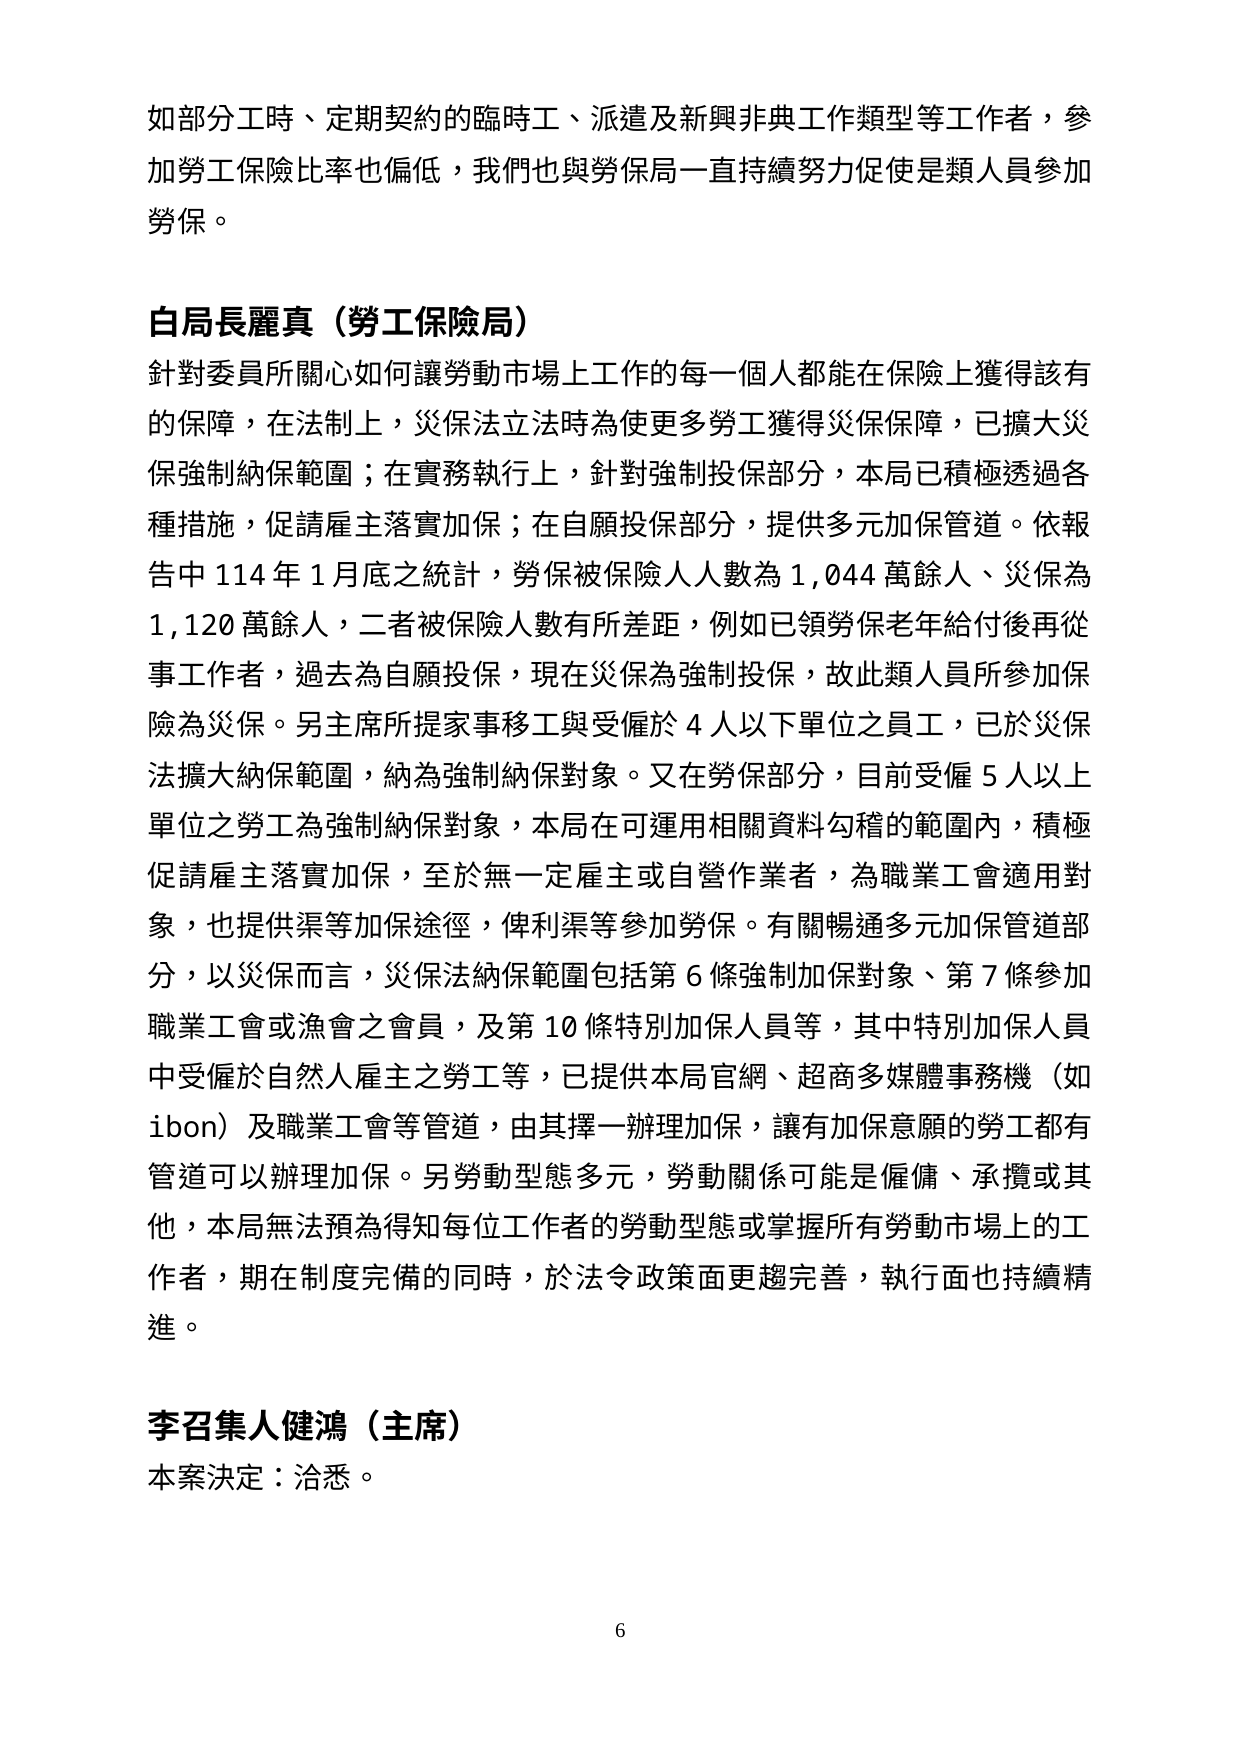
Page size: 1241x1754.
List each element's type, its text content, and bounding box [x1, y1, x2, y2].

text 針對委員所關心如何讓勞動市場上工作的每一個人都能在保險上獲得該有的保障，在法制上，災保法立法時為使更多勞工獲得災保保障，已擴大災保強制納保範圍；在實務執行上，針對強制投保部分，本局已積極透過各種措施，促請雇主落實加保；在自願投保部分，提供多元加保管道。依報告中114年1月底之統計，勞保被保險人人數為1,044萬餘人、災保為1,120萬餘人，二者被保險人數有所差距，例如已領勞保老年給付後再從事工作者，過去為自願投保，現在災保為強制投保，故此類人員所參加保險為災保。另主席所提家事移工與受僱於4人以下單位之員工，已於災保法擴大納保範圍，納為強制納保對象。又在勞保部分，目前受僱5人以上單位之勞工為強制納保對象，本局在可運用相關資料勾稽的範圍內，積極促請雇主落實加保，至於無一定雇主或自營作業者，為職業工會適用對象，也提供渠等加保途徑，俾利渠等參加勞保。有關暢通多元加保管道部分，以災保而言，災保法納保範圍包括第6條強制加保對象、第7條參加職業工會或漁會之會員，及第10條特別加保人員等，其中特別加保人員中受僱於自然人雇主之勞工等，已提供本局官網、超商多媒體事務機（如ibon）及職業工會等管道，由其擇一辦理加保，讓有加保意願的勞工都有管道可以辦理加保。另勞動型態多元，勞動關係可能是僱傭、承攬或其他，本局無法預為得知每位工作者的勞動型態或掌握所有勞動市場上的工作者，期在制度完備的同時，於法令政策面更趨完善，執行面也持續精進。 [148, 344, 1093, 1348]
text 白局長麗真（勞工保險局） [148, 294, 1093, 344]
text 李召集人健鴻（主席） [148, 1399, 1093, 1449]
text 如部分工時、定期契約的臨時工、派遣及新興非典工作類型等工作者，參加勞工保險比率也偏低，我們也與勞保局一直持續努力促使是類人員參加勞保。 [148, 89, 1093, 243]
text 本案決定：洽悉。 [148, 1449, 1093, 1499]
